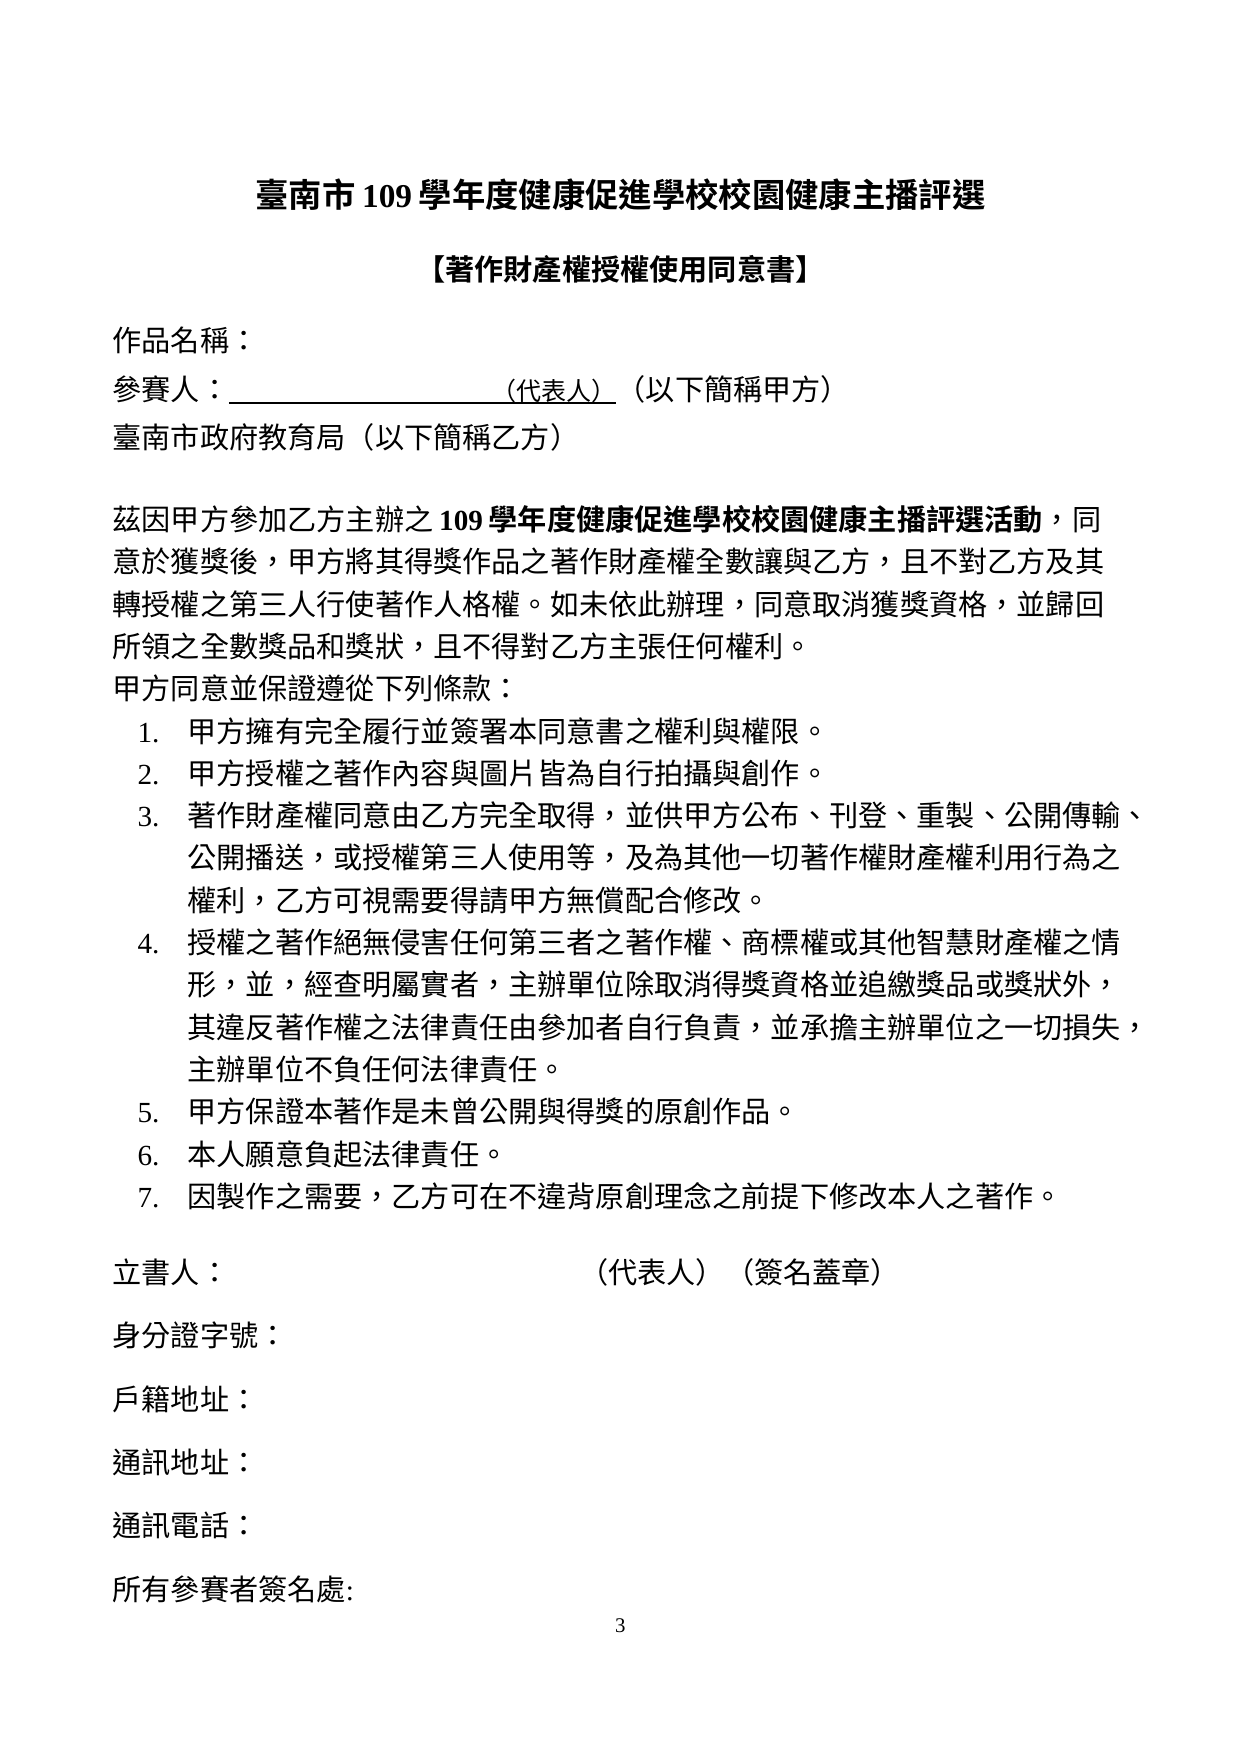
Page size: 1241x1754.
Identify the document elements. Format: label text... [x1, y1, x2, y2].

text 所有參賽者簽名處: [112, 1566, 1128, 1609]
list 本人願意負起法律責任。 [137, 1131, 1128, 1173]
text 通訊電話： [112, 1503, 1128, 1545]
text 茲因甲方參加乙方主辦之109學年度健康促進學校校園健康主播評選活動，同意於獲獎後，甲方將其得獎作品之著作財產權全數讓與乙方，且不對乙方及其轉授權之第三人行使著作人格權。如未依此辦理，同意取消獲獎資格，並歸回所領之全數獎品和獎狀，且不得對乙方主張任何權利。 [112, 497, 1128, 666]
list 著作財產權同意由乙方完全取得，並供甲方公布、刊登、重製、公開傳輸、公開播送，或授權第三人使用等，及為其他一切著作權財產權利用行為之權利，乙方可視需要得請甲方無償配合修改。 [137, 793, 1128, 920]
list 授權之著作絕無侵害任何第三者之著作權、商標權或其他智慧財產權之情形，並，經查明屬實者，主辦單位除取消得獎資格並追繳獎品或獎狀外，其違反著作權之法律責任由參加者自行負責，並承擔主辦單位之一切損失，主辦單位不負任何法律責任。 [137, 920, 1128, 1089]
text 通訊地址： [112, 1439, 1128, 1482]
text 甲方同意並保證遵從下列條款： [112, 666, 1128, 708]
list 甲方保證本著作是未曾公開與得獎的原創作品。 [137, 1089, 1128, 1131]
text 【著作財產權授權使用同意書】 [112, 224, 1128, 299]
text 臺南市政府教育局（以下簡稱乙方） [112, 415, 1128, 457]
text 立書人： （代表人）（簽名蓋章） [112, 1249, 1128, 1292]
text 身分證字號： [112, 1313, 1128, 1355]
list 甲方授權之著作內容與圖片皆為自行拍攝與創作。 [137, 751, 1128, 793]
text 參賽人： （代表人）（以下簡稱甲方） [112, 366, 1128, 408]
list 甲方擁有完全履行並簽署本同意書之權利與權限。 [137, 708, 1128, 751]
text 戶籍地址： [112, 1376, 1128, 1418]
text 作品名稱： [112, 318, 1128, 360]
text 臺南市109學年度健康促進學校校園健康主播評選 [112, 149, 1128, 224]
list 因製作之需要，乙方可在不違背原創理念之前提下修改本人之著作。 [137, 1173, 1128, 1216]
